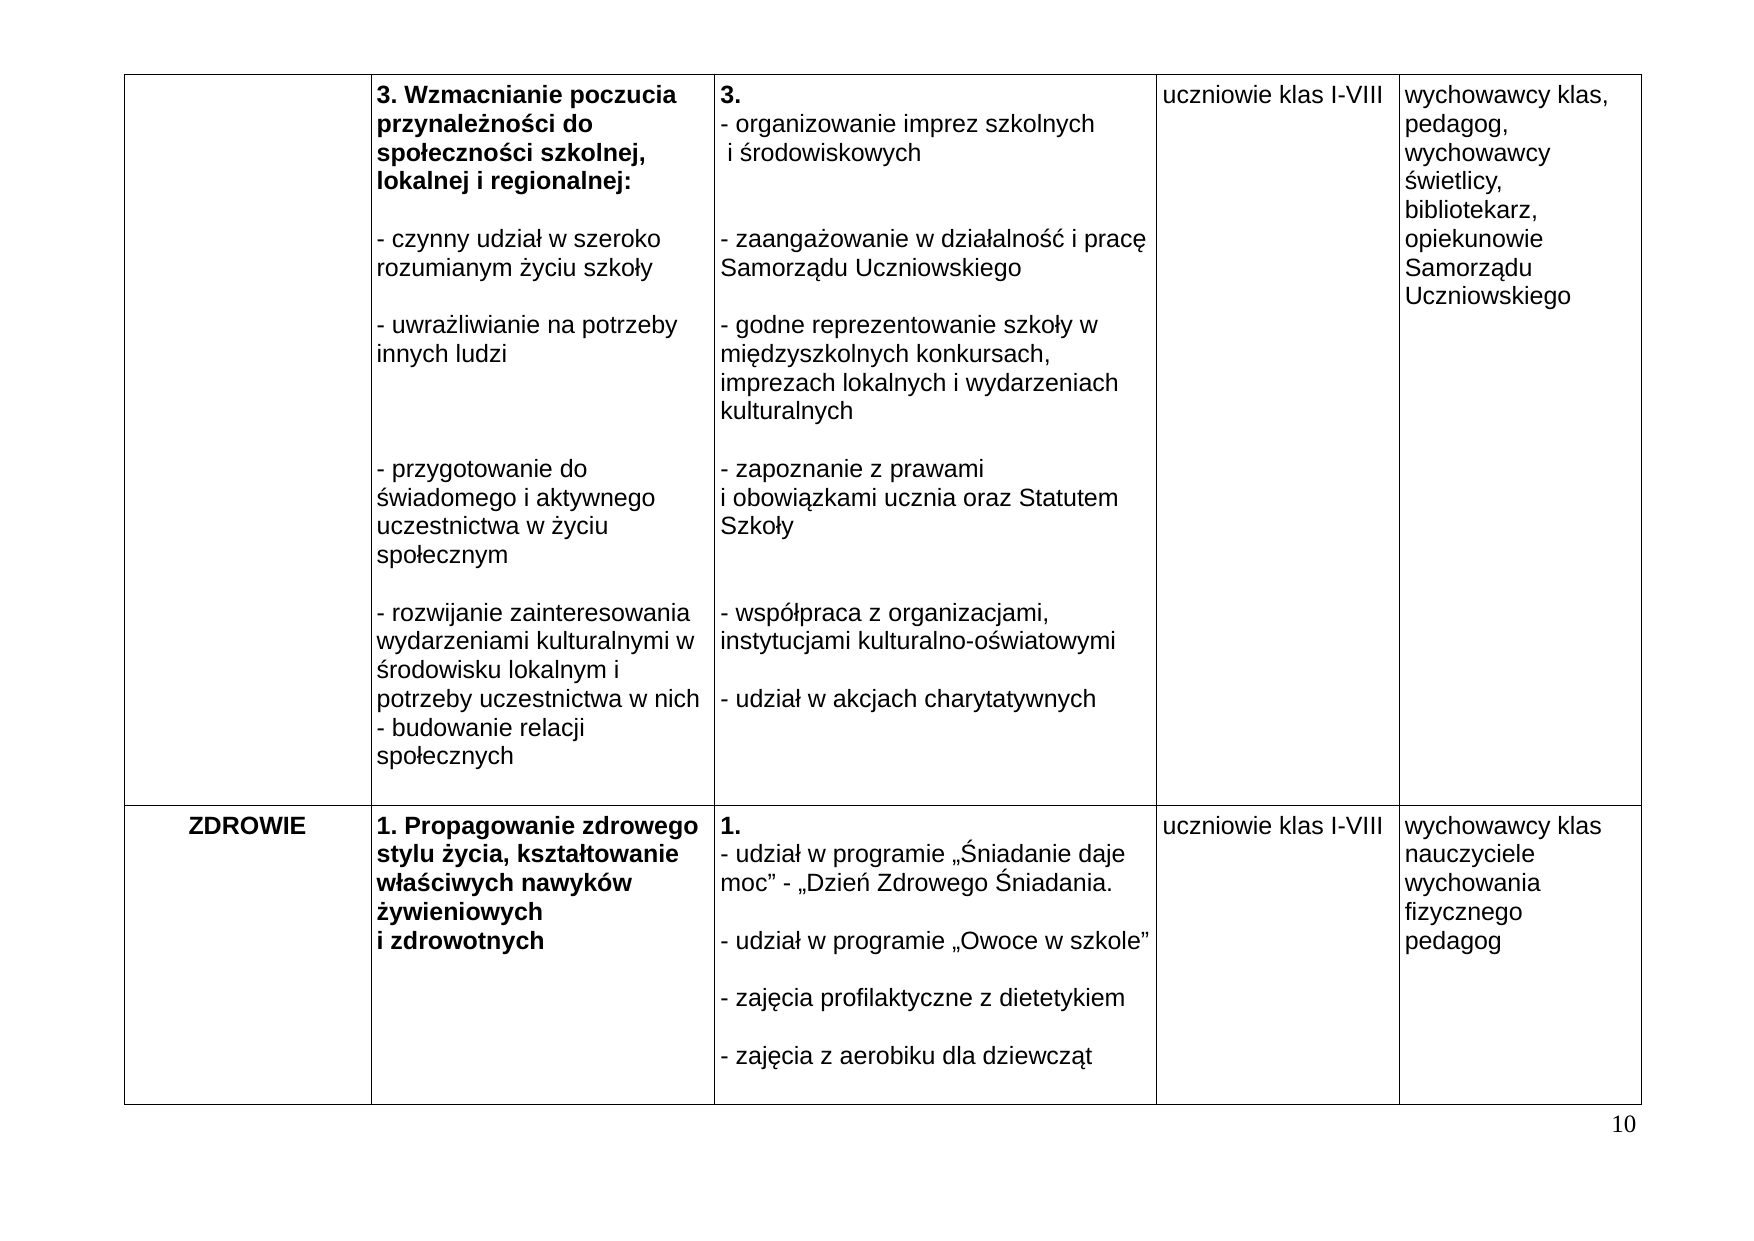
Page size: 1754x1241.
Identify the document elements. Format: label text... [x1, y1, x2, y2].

table_cell 3. - organizowanie imprez szkolnych i środowiskowych - zaangażowanie w działalność i pracę Samorządu Uczniowskiego - godne reprezentowanie szkoły w międzyszkolnych konkursach, imprezach lokalnych i wydarzeniach kulturalnych - zapoznanie z prawami i obowiązkami ucznia oraz Statutem Szkoły - współpraca z organizacjami, instytucjami kulturalno-oświatowymi - udział w akcjach charytatywnych [715, 75, 1156, 804]
table_cell 1. Propagowanie zdrowego stylu życia, kształtowanie właściwych nawyków żywieniowych i zdrowotnych [372, 806, 714, 1104]
table_cell 1. - udział w programie „Śniadanie daje moc” - „Dzień Zdrowego Śniadania. - udział w programie „Owoce w szkole” - zajęcia profilaktyczne z dietetykiem - zajęcia z aerobiku dla dziewcząt [715, 806, 1156, 1104]
table_cell ZDROWIE [125, 806, 371, 1104]
table_cell wychowawcy klas nauczyciele wychowania fizycznego pedagog [1400, 806, 1641, 1104]
table_cell uczniowie klas I-VIII [1157, 75, 1399, 804]
table_cell 3. Wzmacnianie poczucia przynależności do społeczności szkolnej, lokalnej i regionalnej: - czynny udział w szeroko rozumianym życiu szkoły - uwrażliwianie na potrzeby innych ludzi - przygotowanie do świadomego i aktywnego uczestnictwa w życiu społecznym - rozwijanie zainteresowania wydarzeniami kulturalnymi w środowisku lokalnym i potrzeby uczestnictwa w nich - budowanie relacji społecznych [372, 75, 714, 804]
table_cell [125, 75, 371, 804]
table_cell wychowawcy klas, pedagog, wychowawcy świetlicy, bibliotekarz, opiekunowie Samorządu Uczniowskiego [1400, 75, 1641, 804]
table_cell uczniowie klas I-VIII [1157, 806, 1399, 1104]
